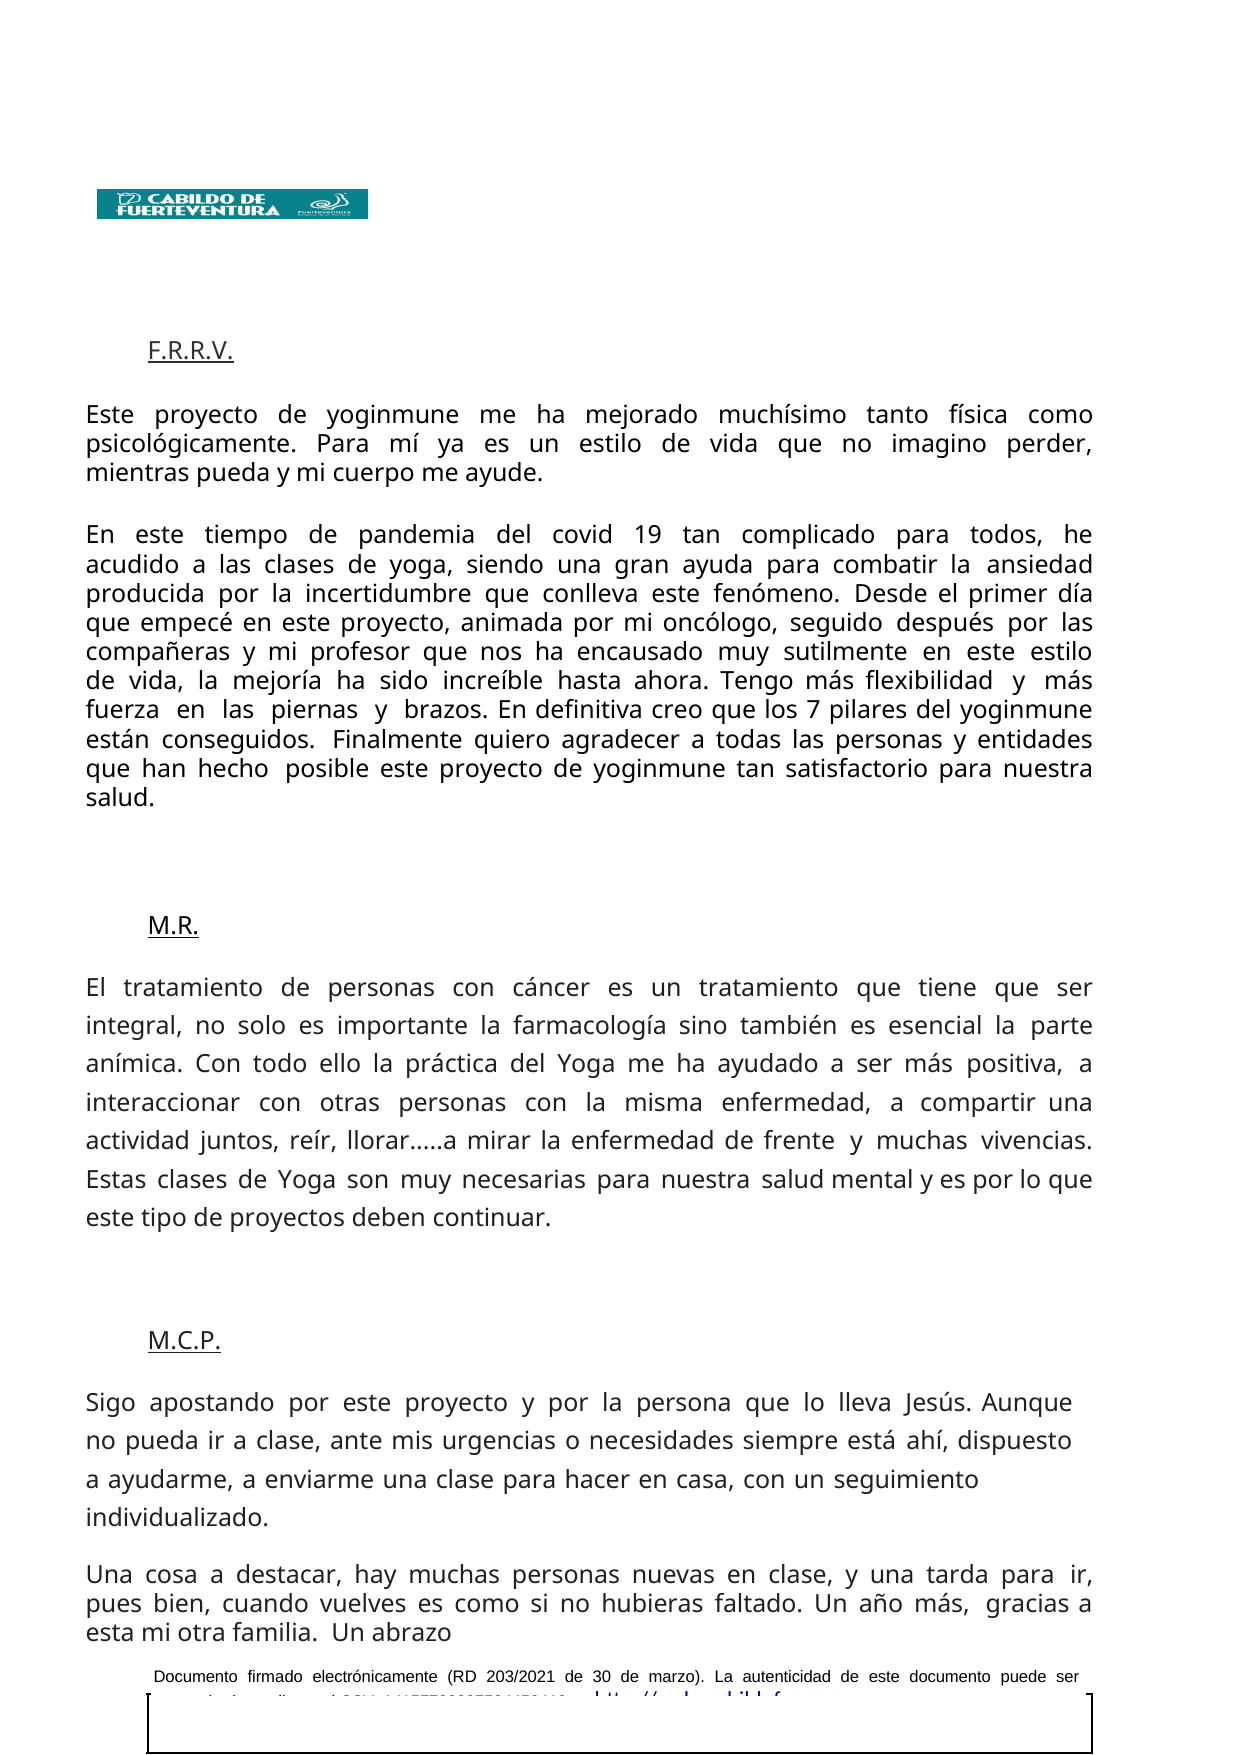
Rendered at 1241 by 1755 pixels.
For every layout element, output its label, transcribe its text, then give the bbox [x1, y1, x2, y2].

text El tratamiento de personas con cáncer es un tratamiento que tiene que ser integral, no solo es importante la farmacología sino también es esencial la parte anímica. Con todo ello la práctica del Yoga me ha ayudado a ser más positiva, a interaccionar con otras personas con la misma enfermedad, a compartir una actividad juntos, reír, llorar.....a mirar la enfermedad de frente y muchas vivencias. Estas clases de Yoga son muy necesarias para nuestra salud mental y es por lo que este tipo de proyectos deben continuar. [85, 969, 1093, 1234]
text M.C.P. [147, 1323, 1107, 1357]
text F.R.R.V. [147, 333, 1107, 367]
text Una cosa a destacar, hay muchas personas nuevas en clase, y una tarda para ir, pues bien, cuando vuelves es como si no hubieras faltado. Un año más, gracias a esta mi otra familia. Un abrazo [85, 1560, 1093, 1647]
text Sigo apostando por este proyecto y por la persona que lo lleva Jesús. Aunque no pueda ir a clase, ante mis urgencias o necesidades siempre está ahí, dispuesto a ayudarme, a enviarme una clase para hacer en casa, con un seguimiento individualizado. [85, 1384, 1093, 1534]
text En este tiempo de pandemia del covid 19 tan complicado para todos, he acudido a las clases de yoga, siendo una gran ayuda para combatir la ansiedad producida por la incertidumbre que conlleva este fenómeno. Desde el primer día que empecé en este proyecto, animada por mi oncólogo, seguido después por las compañeras y mi profesor que nos ha encausado muy sutilmente en este estilo de vida, la mejoría ha sido increíble hasta ahora. Tengo más flexibilidad y más fuerza en las piernas y brazos. En definitiva creo que los 7 pilares del yoginmune están conseguidos. Finalmente quiero agradecer a todas las personas y entidades que han hecho posible este proyecto de yoginmune tan satisfactorio para nuestra salud. [85, 521, 1093, 812]
text M.R. [147, 908, 1107, 942]
picture [97, 189, 369, 219]
text Este proyecto de yoginmune me ha mejorado muchísimo tanto física como psicológicamente. Para mí ya es un estilo de vida que no imagino perder, mientras pueda y mi cuerpo me ayude. [85, 400, 1093, 487]
